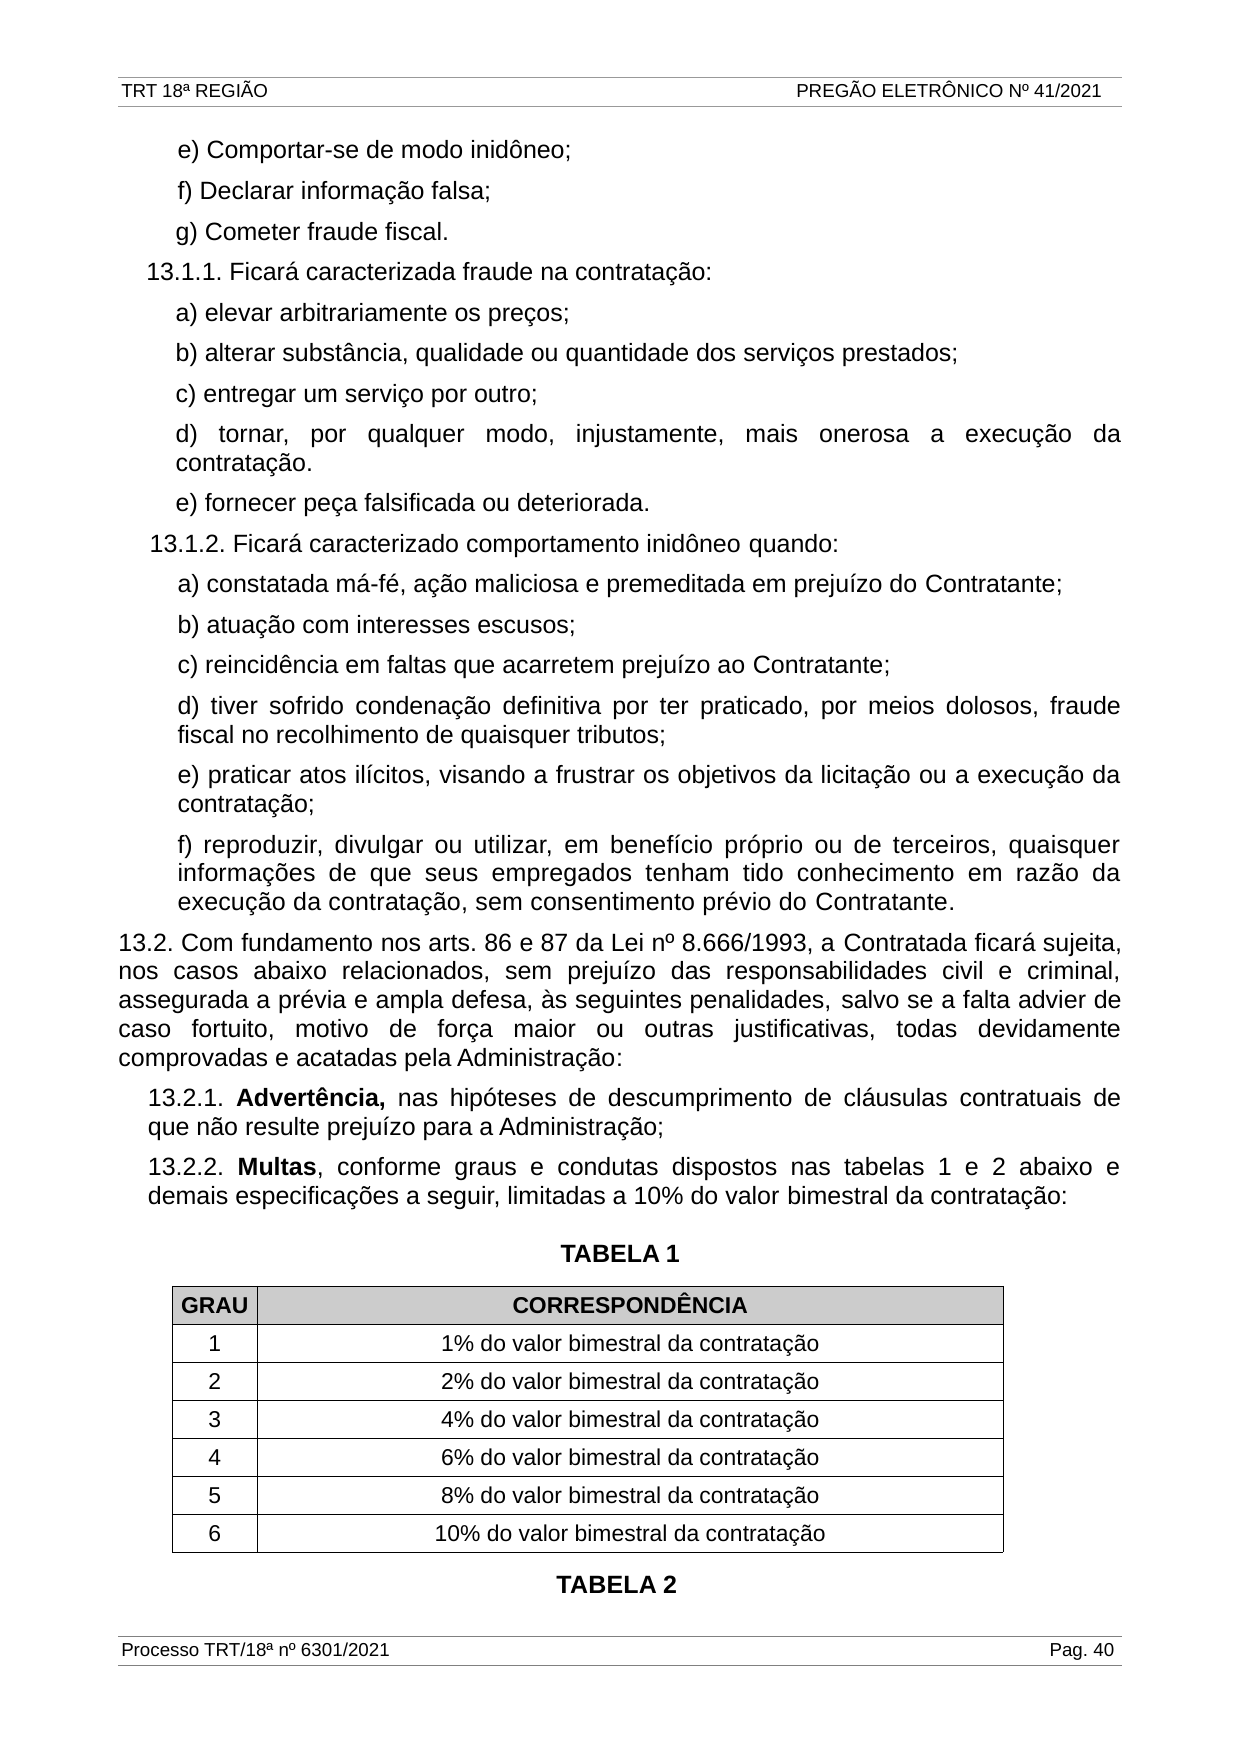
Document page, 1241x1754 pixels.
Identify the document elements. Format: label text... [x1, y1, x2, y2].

table_cell 6 [173, 1515, 257, 1552]
table_cell 2% do valor bimestral da contratação [258, 1363, 1003, 1400]
text 13.2.2. Multas, conforme graus e condutas dispostos nas tabelas 1 e 2 abaixo e demais especificações a seguir, limitadas a 10% do valor bimestral da contratação: [148, 1152, 1122, 1210]
table_cell 1 [173, 1325, 257, 1362]
text e) fornecer peça falsificada ou deteriorada. [175, 488, 1122, 517]
text d) tiver sofrido condenação definitiva por ter praticado, por meios dolosos, fraude fiscal no recolhimento de quaisquer tributos; [177, 691, 1122, 748]
table_cell 8% do valor bimestral da contratação [258, 1477, 1003, 1514]
text d) tornar, por qualquer modo, injustamente, mais onerosa a execução da contratação. [175, 419, 1122, 477]
table_cell 4% do valor bimestral da contratação [258, 1401, 1003, 1438]
table_cell 4 [173, 1439, 257, 1476]
text g) Cometer fraude fiscal. [175, 217, 1122, 245]
text 13.1.2. Ficará caracterizado comportamento inidôneo quando: [149, 529, 1122, 558]
text c) reincidência em faltas que acarretem prejuízo ao Contratante; [177, 651, 1122, 679]
table_header CORRESPONDÊNCIA [258, 1287, 1003, 1324]
text a) constatada má-fé, ação maliciosa e premeditada em prejuízo do Contratante; [177, 569, 1122, 598]
table_cell 2 [173, 1363, 257, 1400]
text f) Declarar informação falsa; [177, 176, 1122, 205]
text 13.2. Com fundamento nos arts. 86 e 87 da Lei nº 8.666/1993, a Contratada ficará sujeita, nos casos abaixo relacionados, sem prejuízo das responsabilidades civil e criminal, assegurada a prévia e ampla defesa, às seguintes penalidades, salvo se a falta advier de caso fortuito, motivo de força maior ou outras justificativas, todas devidamente comprovadas e acatadas pela Administração: [118, 928, 1122, 1071]
table_cell 10% do valor bimestral da contratação [258, 1515, 1003, 1552]
text TABELA 1 [118, 1239, 1122, 1268]
text b) atuação com interesses escusos; [177, 610, 1122, 639]
text c) entregar um serviço por outro; [175, 379, 1122, 407]
text e) praticar atos ilícitos, visando a frustrar os objetivos da licitação ou a execução da contratação; [177, 760, 1122, 818]
table_cell 5 [173, 1477, 257, 1514]
text e) Comportar-se de modo inidôneo; [177, 136, 1122, 164]
text b) alterar substância, qualidade ou quantidade dos serviços prestados; [175, 338, 1122, 367]
table_cell 3 [173, 1401, 257, 1438]
table_cell 6% do valor bimestral da contratação [258, 1439, 1003, 1476]
text a) elevar arbitrariamente os preços; [175, 298, 1122, 326]
text TABELA 2 [118, 1570, 1122, 1599]
text f) reproduzir, divulgar ou utilizar, em benefício próprio ou de terceiros, quaisquer informações de que seus empregados tenham tido conhecimento em razão da execução da contratação, sem consentimento prévio do Contratante. [177, 829, 1122, 916]
text 13.1.1. Ficará caracterizada fraude na contratação: [146, 257, 1122, 286]
table_cell 1% do valor bimestral da contratação [258, 1325, 1003, 1362]
text 13.2.1. Advertência, nas hipóteses de descumprimento de cláusulas contratuais de que não resulte prejuízo para a Administração; [148, 1083, 1122, 1141]
table_header GRAU [173, 1287, 257, 1324]
